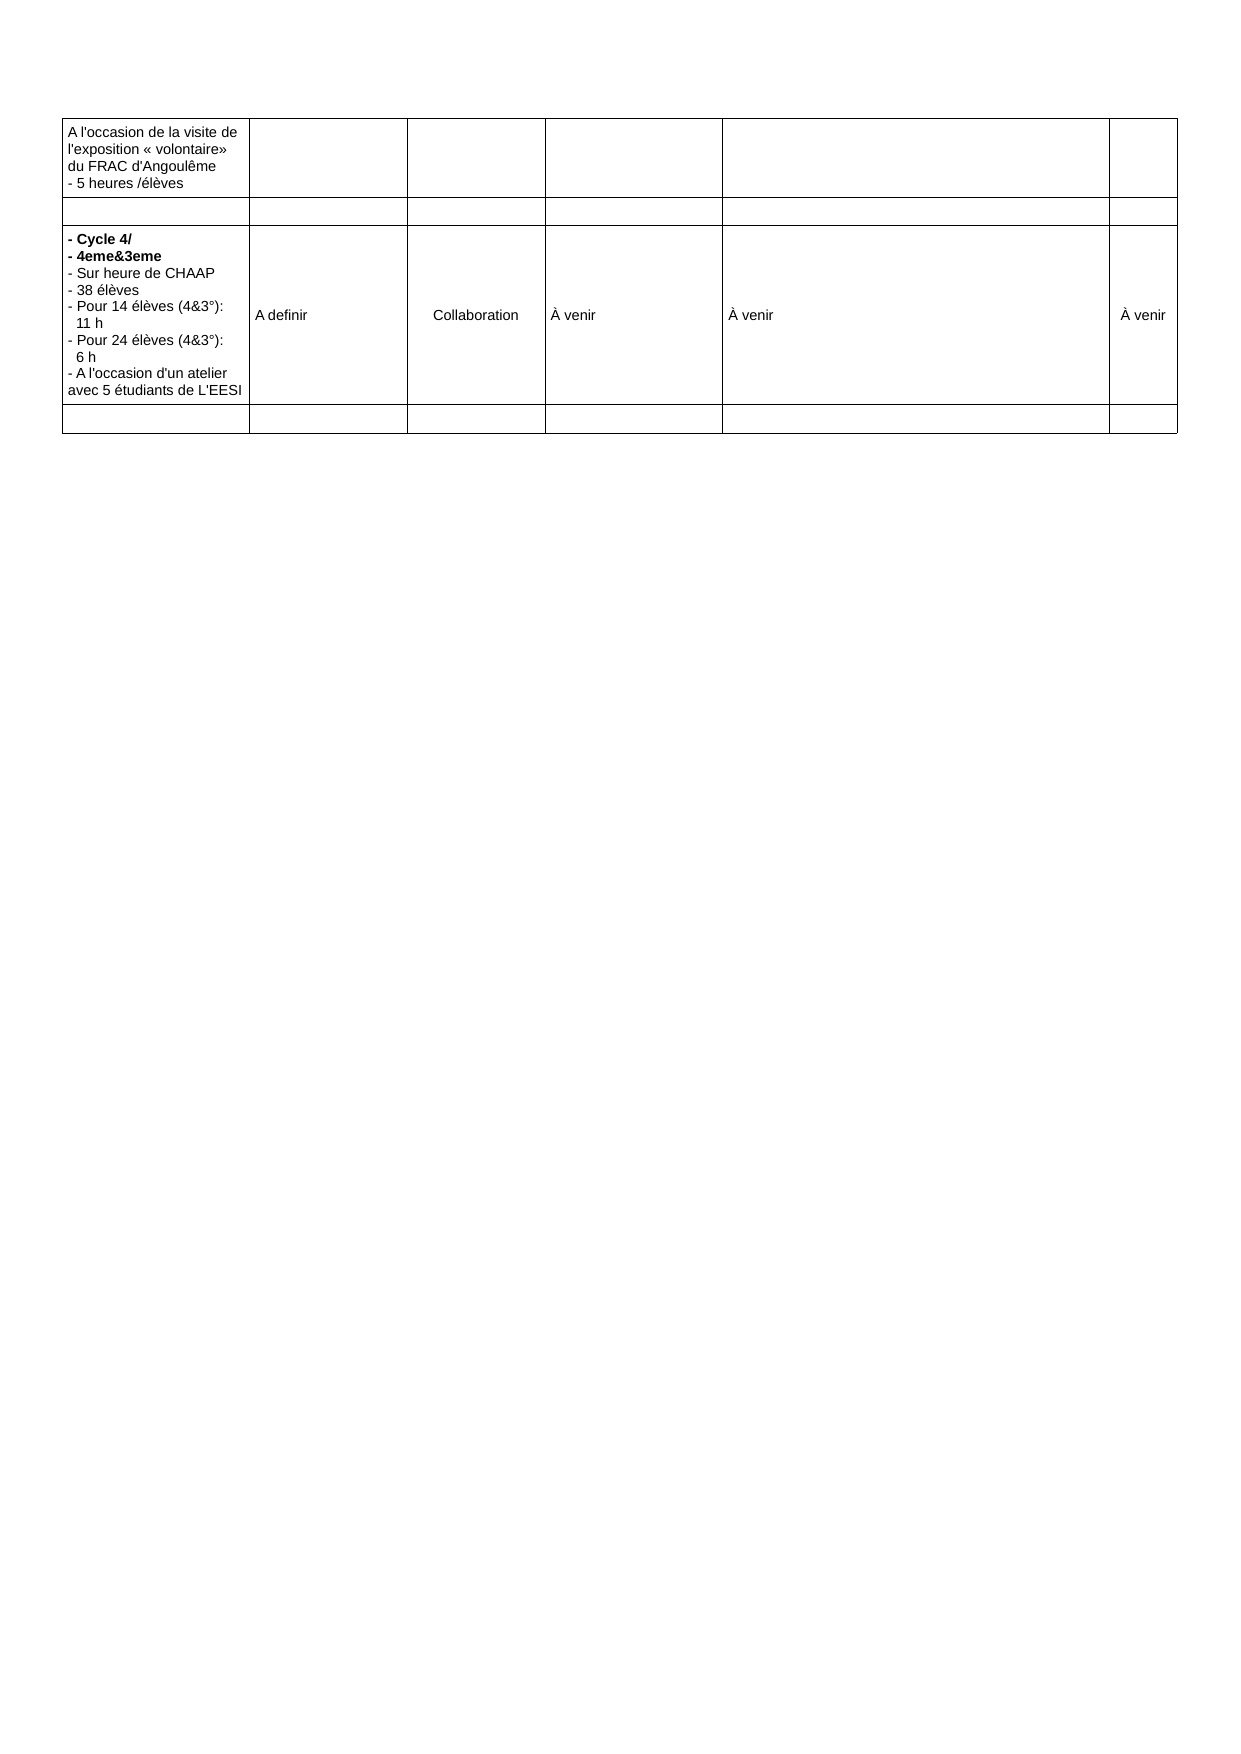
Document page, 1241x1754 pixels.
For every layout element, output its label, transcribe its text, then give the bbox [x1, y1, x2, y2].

table_cell [723, 198, 1109, 225]
table_cell A l'occasion de la visite de l'exposition « volontaire» du FRAC d'Angoulême - 5 heures /élèves [63, 119, 249, 197]
table_cell [250, 119, 407, 197]
table_cell [1110, 198, 1177, 225]
table_cell [546, 405, 722, 433]
table_cell Collaboration [408, 226, 545, 404]
table_cell [1110, 119, 1177, 197]
table_cell À venir [723, 226, 1109, 404]
table_cell [408, 119, 545, 197]
table_cell [723, 405, 1109, 433]
table_cell À venir [546, 226, 722, 404]
table_cell À venir [1110, 226, 1177, 404]
table_cell [63, 405, 249, 433]
table_cell [250, 405, 407, 433]
table_cell [723, 119, 1109, 197]
table_cell [546, 119, 722, 197]
table_cell [546, 198, 722, 225]
table_cell [250, 198, 407, 225]
table_cell [1110, 405, 1177, 433]
table_cell [63, 198, 249, 225]
table_cell [408, 405, 545, 433]
table_cell [408, 198, 545, 225]
table_cell - Cycle 4/ - 4eme&3eme - Sur heure de CHAAP - 38 élèves - Pour 14 élèves (4&3°): 11 h - Pour 24 élèves (4&3°): 6 h - A l'occasion d'un atelier avec 5 étudiants de L'EESI [63, 226, 249, 404]
table_cell A definir [250, 226, 407, 404]
